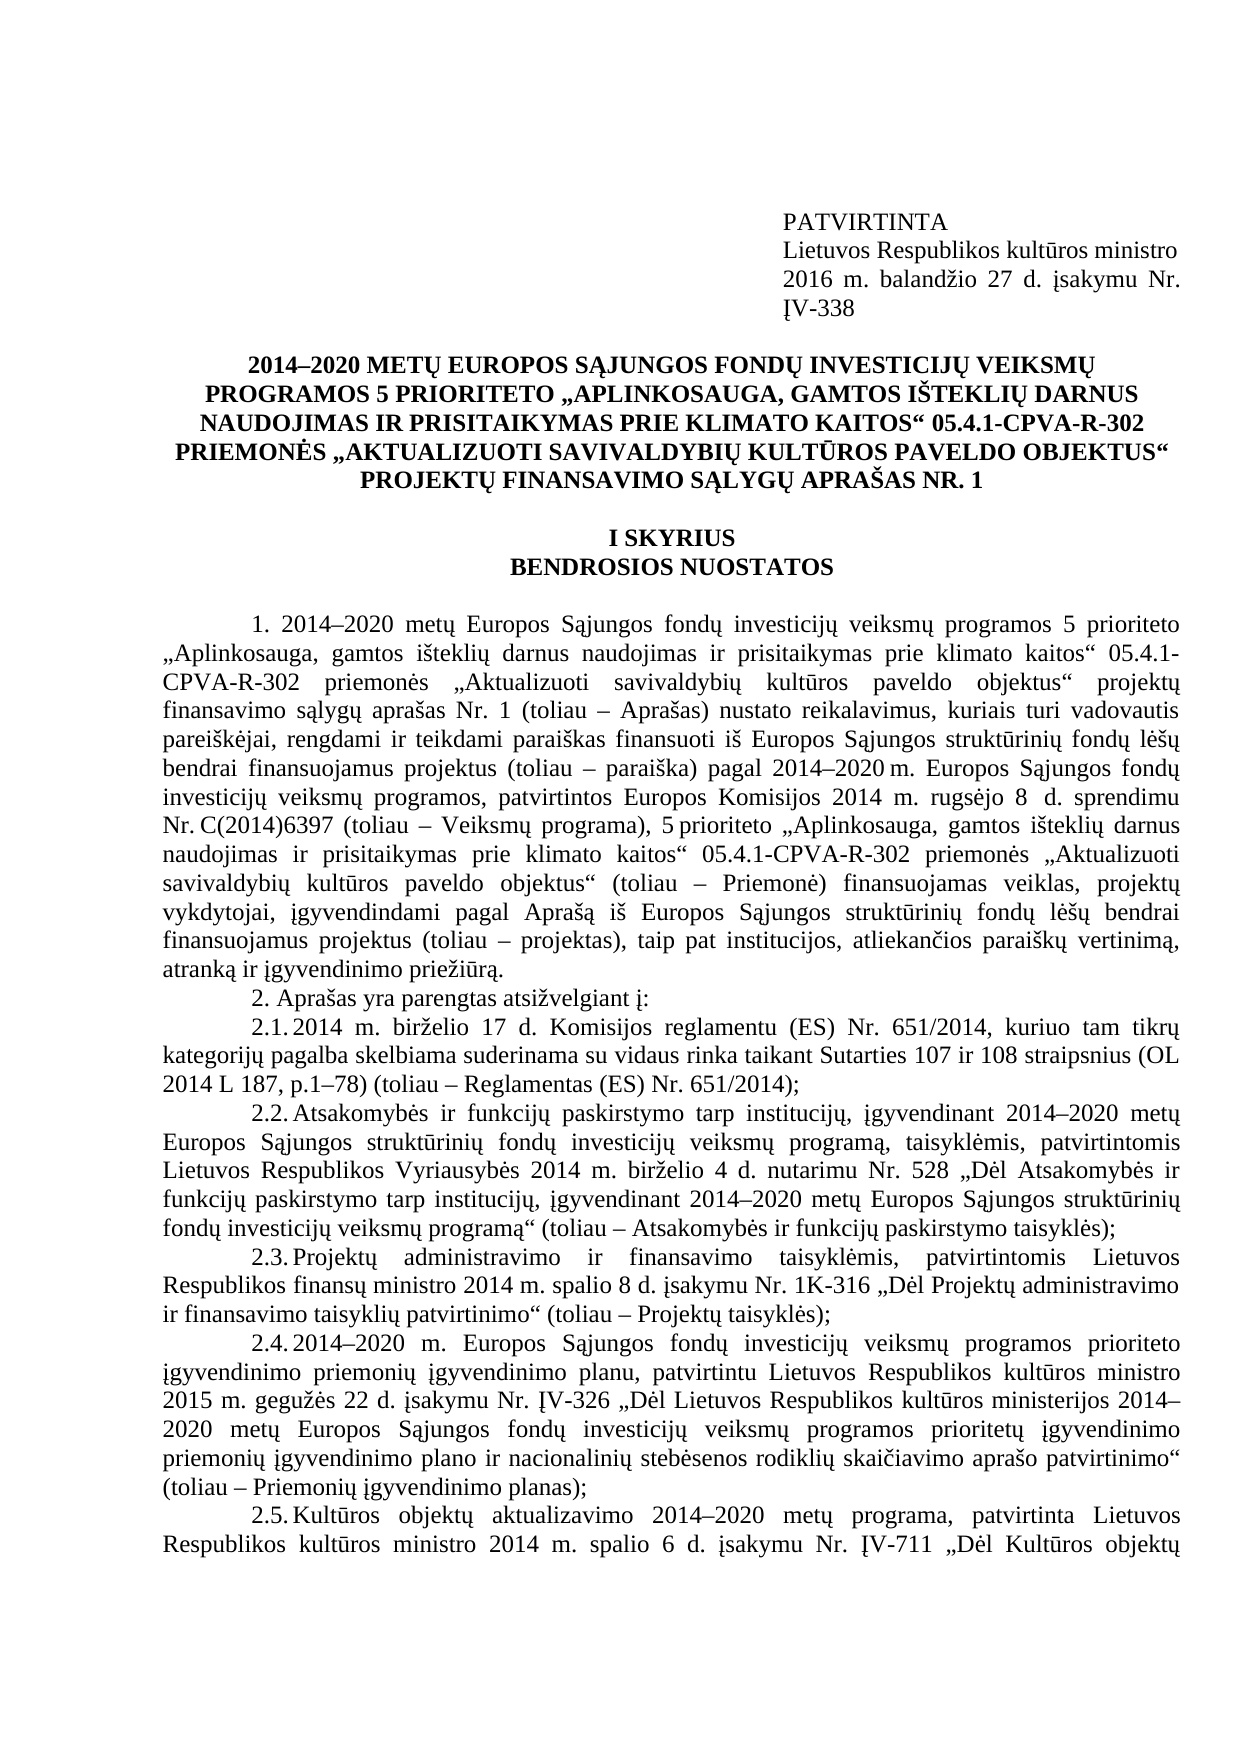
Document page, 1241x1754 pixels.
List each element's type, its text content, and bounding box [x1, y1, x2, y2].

text 2.2. Atsakomybės ir funkcijų paskirstymo tarp institucijų, įgyvendinant 2014–2020 metų Europos Sąjungos struktūrinių fondų investicijų veiksmų programą, taisyklėmis, patvirtintomis Lietuvos Respublikos Vyriausybės 2014 m. birželio 4 d. nutarimu Nr. 528 „Dėl Atsakomybės ir funkcijų paskirstymo tarp institucijų, įgyvendinant 2014–2020 metų Europos Sąjungos struktūrinių fondų investicijų veiksmų programą“ (toliau – Atsakomybės ir funkcijų paskirstymo taisyklės); [162, 1098, 1181, 1242]
text 2.1. 2014 m. birželio 17 d. Komisijos reglamentu (ES) Nr. 651/2014, kuriuo tam tikrų kategorijų pagalba skelbiama suderinama su vidaus rinka taikant Sutarties 107 ir 108 straipsnius (OL 2014 L 187, p.1–78) (toliau – Reglamentas (ES) Nr. 651/2014); [162, 1012, 1181, 1098]
text I SKYRIUS [162, 523, 1181, 552]
text PATVIRTINTA [783, 207, 1181, 235]
text Lietuvos Respublikos kultūros ministro [783, 235, 1181, 264]
text 2016 m. balandžio 27 d. įsakymu Nr. ĮV-338 [783, 264, 1181, 322]
text 2.5. Kultūros objektų aktualizavimo 2014–2020 metų programa, patvirtinta Lietuvos Respublikos kultūros ministro 2014 m. spalio 6 d. įsakymu Nr. ĮV-711 „Dėl Kultūros objektų [162, 1500, 1181, 1558]
text 2. Aprašas yra parengtas atsižvelgiant į: [162, 983, 1181, 1012]
text BENDROSIOS NUOSTATOS [162, 552, 1181, 580]
text 2.4. 2014–2020 m. Europos Sąjungos fondų investicijų veiksmų programos prioriteto įgyvendinimo priemonių įgyvendinimo planu, patvirtintu Lietuvos Respublikos kultūros ministro 2015 m. gegužės 22 d. įsakymu Nr. ĮV-326 „Dėl Lietuvos Respublikos kultūros ministerijos 2014–2020 metų Europos Sąjungos fondų investicijų veiksmų programos prioritetų įgyvendinimo priemonių įgyvendinimo plano ir nacionalinių stebėsenos rodiklių skaičiavimo aprašo patvirtinimo“ (toliau – Priemonių įgyvendinimo planas); [162, 1328, 1181, 1500]
text 2014–2020 METŲ EUROPOS SĄJUNGOS FONDŲ INVESTICIJŲ VEIKSMŲ PROGRAMOS 5 PRIORITETO „APLINKOSAUGA, GAMTOS IŠTEKLIŲ DARNUS NAUDOJIMAS IR PRISITAIKYMAS PRIE KLIMATO KAITOS“ 05.4.1-CPVA-R-302 PRIEMONĖS „AKTUALIZUOTI SAVIVALDYBIŲ KULTŪROS PAVELDO OBJEKTUS“ PROJEKTŲ FINANSAVIMO SĄLYGŲ APRAŠAS NR. 1 [162, 350, 1181, 494]
text 1. 2014–2020 metų Europos Sąjungos fondų investicijų veiksmų programos 5 prioriteto „Aplinkosauga, gamtos išteklių darnus naudojimas ir prisitaikymas prie klimato kaitos“ 05.4.1-CPVA-R-302 priemonės „Aktualizuoti savivaldybių kultūros paveldo objektus“ projektų finansavimo sąlygų aprašas Nr. 1 (toliau – Aprašas) nustato reikalavimus, kuriais turi vadovautis pareiškėjai, rengdami ir teikdami paraiškas finansuoti iš Europos Sąjungos struktūrinių fondų lėšų bendrai finansuojamus projektus (toliau – paraiška) pagal 2014–2020 m. Europos Sąjungos fondų investicijų veiksmų programos, patvirtintos Europos Komisijos 2014 m. rugsėjo 8 d. sprendimu Nr. C(2014)6397 (toliau – Veiksmų programa), 5 prioriteto „Aplinkosauga, gamtos išteklių darnus naudojimas ir prisitaikymas prie klimato kaitos“ 05.4.1-CPVA-R-302 priemonės „Aktualizuoti savivaldybių kultūros paveldo objektus“ (toliau – Priemonė) finansuojamas veiklas, projektų vykdytojai, įgyvendindami pagal Aprašą iš Europos Sąjungos struktūrinių fondų lėšų bendrai finansuojamus projektus (toliau – projektas), taip pat institucijos, atliekančios paraiškų vertinimą, atranką ir įgyvendinimo priežiūrą. [162, 609, 1181, 983]
text 2.3. Projektų administravimo ir finansavimo taisyklėmis, patvirtintomis Lietuvos Respublikos finansų ministro 2014 m. spalio 8 d. įsakymu Nr. 1K-316 „Dėl Projektų administravimo ir finansavimo taisyklių patvirtinimo“ (toliau – Projektų taisyklės); [162, 1242, 1181, 1328]
